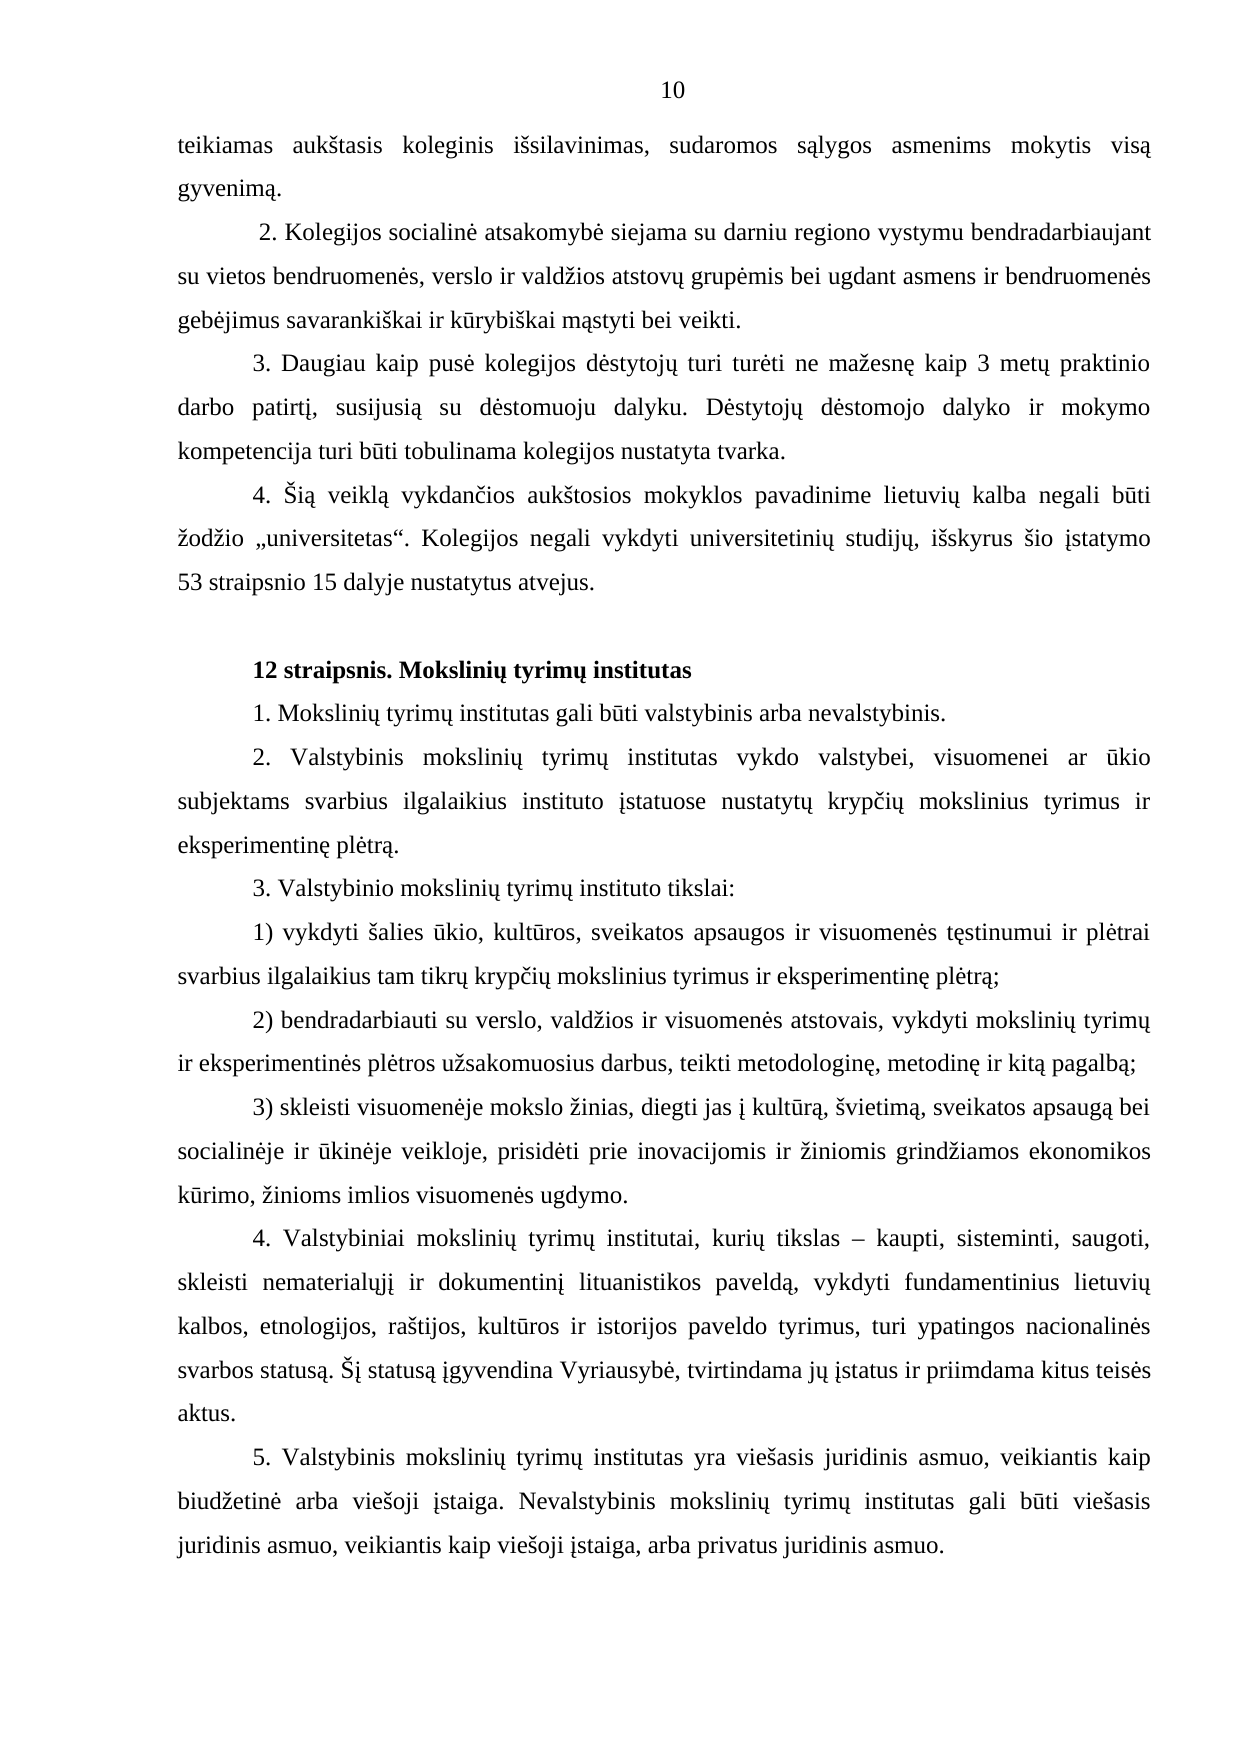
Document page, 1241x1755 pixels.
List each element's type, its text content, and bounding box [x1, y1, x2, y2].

text 4. Valstybiniai mokslinių tyrimų institutai, kurių tikslas – kaupti, sisteminti, saugoti, skleisti nematerialųjį ir dokumentinį lituanistikos paveldą, vykdyti fundamentinius lietuvių kalbos, etnologijos, raštijos, kultūros ir istorijos paveldo tyrimus, turi ypatingos nacionalinės svarbos statusą. Šį statusą įgyvendina Vyriausybė, tvirtindama jų įstatus ir priimdama kitus teisės aktus. [177, 1212, 1152, 1431]
text 12 straipsnis. Mokslinių tyrimų institutas [177, 643, 1152, 687]
text 3. Daugiau kaip pusė kolegijos dėstytojų turi turėti ne mažesnę kaip 3 metų praktinio darbo patirtį, susijusią su dėstomuoju dalyku. Dėstytojų dėstomojo dalyko ir mokymo kompetencija turi būti tobulinama kolegijos nustatyta tvarka. [177, 337, 1152, 468]
text 3. Valstybinio mokslinių tyrimų instituto tikslai: [177, 862, 1152, 906]
text teikiamas aukštasis koleginis išsilavinimas, sudaromos sąlygos asmenims mokytis visą gyvenimą. [177, 118, 1152, 206]
text 2) bendradarbiauti su verslo, valdžios ir visuomenės atstovais, vykdyti mokslinių tyrimų ir eksperimentinės plėtros užsakomuosius darbus, teikti metodologinę, metodinę ir kitą pagalbą; [177, 993, 1152, 1081]
text 2. Kolegijos socialinė atsakomybė siejama su darniu regiono vystymu bendradarbiaujant su vietos bendruomenės, verslo ir valdžios atstovų grupėmis bei ugdant asmens ir bendruomenės gebėjimus savarankiškai ir kūrybiškai mąstyti bei veikti. [177, 206, 1152, 337]
text 4. Šią veiklą vykdančios aukštosios mokyklos pavadinime lietuvių kalba negali būti žodžio „universitetas“. Kolegijos negali vykdyti universitetinių studijų, išskyrus šio įstatymo 53 straipsnio 15 dalyje nustatytus atvejus. [177, 468, 1152, 599]
text 5. Valstybinis mokslinių tyrimų institutas yra viešasis juridinis asmuo, veikiantis kaip biudžetinė arba viešoji įstaiga. Nevalstybinis mokslinių tyrimų institutas gali būti viešasis juridinis asmuo, veikiantis kaip viešoji įstaiga, arba privatus juridinis asmuo. [177, 1431, 1152, 1562]
text 1. Mokslinių tyrimų institutas gali būti valstybinis arba nevalstybinis. [177, 687, 1152, 731]
text 1) vykdyti šalies ūkio, kultūros, sveikatos apsaugos ir visuomenės tęstinumui ir plėtrai svarbius ilgalaikius tam tikrų krypčių mokslinius tyrimus ir eksperimentinę plėtrą; [177, 906, 1152, 993]
text 2. Valstybinis mokslinių tyrimų institutas vykdo valstybei, visuomenei ar ūkio subjektams svarbius ilgalaikius instituto įstatuose nustatytų krypčių mokslinius tyrimus ir eksperimentinę plėtrą. [177, 731, 1152, 862]
text 3) skleisti visuomenėje mokslo žinias, diegti jas į kultūrą, švietimą, sveikatos apsaugą bei socialinėje ir ūkinėje veikloje, prisidėti prie inovacijomis ir žiniomis grindžiamos ekonomikos kūrimo, žinioms imlios visuomenės ugdymo. [177, 1081, 1152, 1212]
